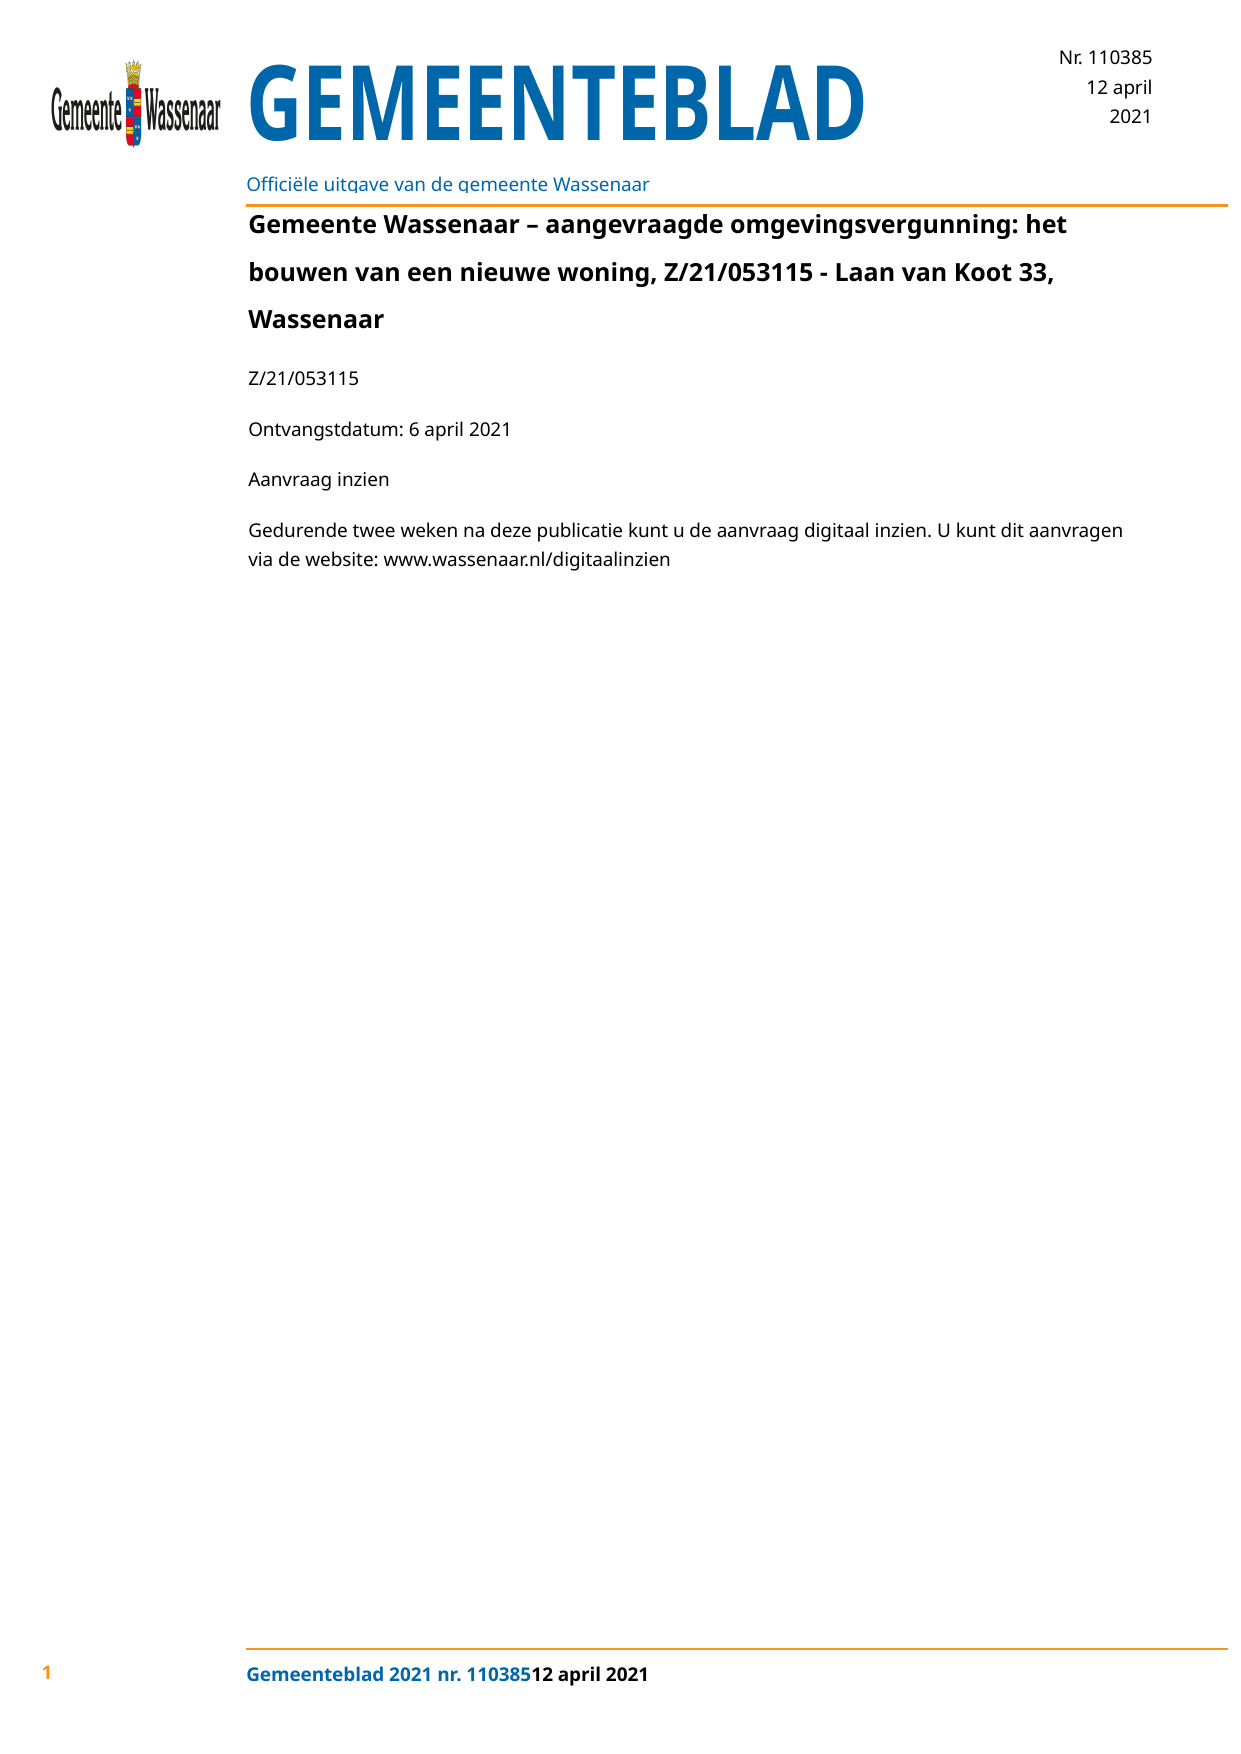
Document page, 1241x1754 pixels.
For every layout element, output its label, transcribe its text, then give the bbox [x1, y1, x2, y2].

text Ontvangstdatum: 6 april 2021 [248, 416, 1152, 442]
text Gemeente Wassenaar – aangevraagde omgevingsvergunning: het bouwen van een nieuwe woning, Z/21/053115 - Laan van Koot 33, Wassenaar [248, 207, 1152, 336]
picture [41, 47, 231, 172]
text Gedurende twee weken na deze publicatie kunt u de aanvraag digitaal inzien. U kunt dit aanvragen via de website: www.wassenaar.nl/digitaalinzien [248, 517, 1152, 572]
text Z/21/053115 [248, 366, 1152, 391]
text Aanvraag inzien [248, 466, 1152, 492]
